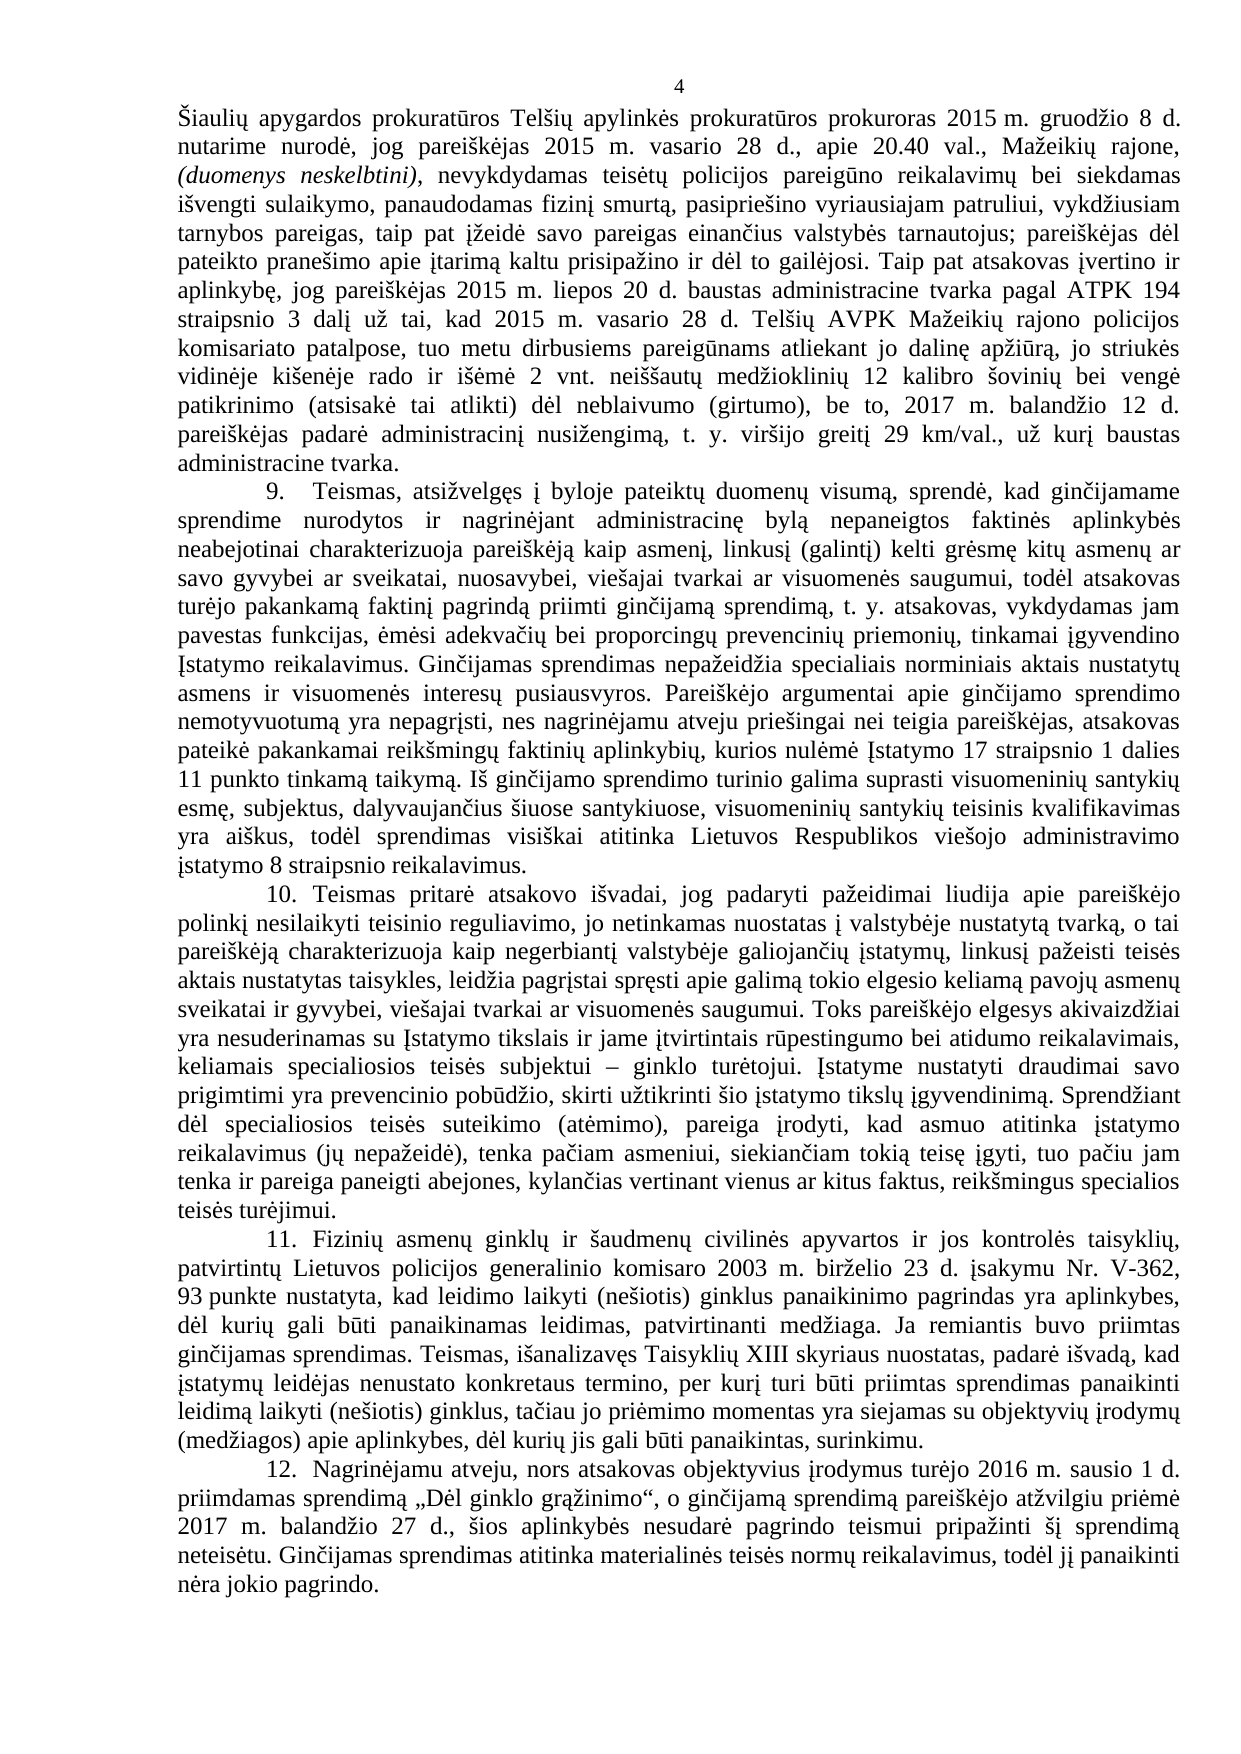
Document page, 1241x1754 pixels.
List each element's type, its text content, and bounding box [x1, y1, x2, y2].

text 12. Nagrinėjamu atveju, nors atsakovas objektyvius įrodymus turėjo 2016 m. sausio 1 d. priimdamas sprendimą „Dėl ginklo grąžinimo“, o ginčijamą sprendimą pareiškėjo atžvilgiu priėmė 2017 m. balandžio 27 d., šios aplinkybės nesudarė pagrindo teismui pripažinti šį sprendimą neteisėtu. Ginčijamas sprendimas atitinka materialinės teisės normų reikalavimus, todėl jį panaikinti nėra jokio pagrindo. [177, 1454, 1181, 1598]
text 9. Teismas, atsižvelgęs į byloje pateiktų duomenų visumą, sprendė, kad ginčijamame sprendime nurodytos ir nagrinėjant administracinę bylą nepaneigtos faktinės aplinkybės neabejotinai charakterizuoja pareiškėją kaip asmenį, linkusį (galintį) kelti grėsmę kitų asmenų ar savo gyvybei ar sveikatai, nuosavybei, viešajai tvarkai ar visuomenės saugumui, todėl atsakovas turėjo pakankamą faktinį pagrindą priimti ginčijamą sprendimą, t. y. atsakovas, vykdydamas jam pavestas funkcijas, ėmėsi adekvačių bei proporcingų prevencinių priemonių, tinkamai įgyvendino Įstatymo reikalavimus. Ginčijamas sprendimas nepažeidžia specialiais norminiais aktais nustatytų asmens ir visuomenės interesų pusiausvyros. Pareiškėjo argumentai apie ginčijamo sprendimo nemotyvuotumą yra nepagrįsti, nes nagrinėjamu atveju priešingai nei teigia pareiškėjas, atsakovas pateikė pakankamai reikšmingų faktinių aplinkybių, kurios nulėmė Įstatymo 17 straipsnio 1 dalies 11 punkto tinkamą taikymą. Iš ginčijamo sprendimo turinio galima suprasti visuomeninių santykių esmę, subjektus, dalyvaujančius šiuose santykiuose, visuomeninių santykių teisinis kvalifikavimas yra aiškus, todėl sprendimas visiškai atitinka Lietuvos Respublikos viešojo administravimo įstatymo 8 straipsnio reikalavimus. [177, 476, 1181, 879]
text Šiaulių apygardos prokuratūros Telšių apylinkės prokuratūros prokuroras 2015 m. gruodžio 8 d. nutarime nurodė, jog pareiškėjas 2015 m. vasario 28 d., apie 20.40 val., Mažeikių rajone, (duomenys neskelbtini), nevykdydamas teisėtų policijos pareigūno reikalavimų bei siekdamas išvengti sulaikymo, panaudodamas fizinį smurtą, pasipriešino vyriausiajam patruliui, vykdžiusiam tarnybos pareigas, taip pat įžeidė savo pareigas einančius valstybės tarnautojus; pareiškėjas dėl pateikto pranešimo apie įtarimą kaltu prisipažino ir dėl to gailėjosi. Taip pat atsakovas įvertino ir aplinkybę, jog pareiškėjas 2015 m. liepos 20 d. baustas administracine tvarka pagal ATPK 194 straipsnio 3 dalį už tai, kad 2015 m. vasario 28 d. Telšių AVPK Mažeikių rajono policijos komisariato patalpose, tuo metu dirbusiems pareigūnams atliekant jo dalinę apžiūrą, jo striukės vidinėje kišenėje rado ir išėmė 2 vnt. neiššautų medžioklinių 12 kalibro šovinių bei vengė patikrinimo (atsisakė tai atlikti) dėl neblaivumo (girtumo), be to, 2017 m. balandžio 12 d. pareiškėjas padarė administracinį nusižengimą, t. y. viršijo greitį 29 km/val., už kurį baustas administracine tvarka. [177, 103, 1181, 476]
text 10. Teismas pritarė atsakovo išvadai, jog padaryti pažeidimai liudija apie pareiškėjo polinkį nesilaikyti teisinio reguliavimo, jo netinkamas nuostatas į valstybėje nustatytą tvarką, o tai pareiškėją charakterizuoja kaip negerbiantį valstybėje galiojančių įstatymų, linkusį pažeisti teisės aktais nustatytas taisykles, leidžia pagrįstai spręsti apie galimą tokio elgesio keliamą pavojų asmenų sveikatai ir gyvybei, viešajai tvarkai ar visuomenės saugumui. Toks pareiškėjo elgesys akivaizdžiai yra nesuderinamas su Įstatymo tikslais ir jame įtvirtintais rūpestingumo bei atidumo reikalavimais, keliamais specialiosios teisės subjektui – ginklo turėtojui. Įstatyme nustatyti draudimai savo prigimtimi yra prevencinio pobūdžio, skirti užtikrinti šio įstatymo tikslų įgyvendinimą. Sprendžiant dėl specialiosios teisės suteikimo (atėmimo), pareiga įrodyti, kad asmuo atitinka įstatymo reikalavimus (jų nepažeidė), tenka pačiam asmeniui, siekiančiam tokią teisę įgyti, tuo pačiu jam tenka ir pareiga paneigti abejones, kylančias vertinant vienus ar kitus faktus, reikšmingus specialios teisės turėjimui. [177, 879, 1181, 1224]
text 11. Fizinių asmenų ginklų ir šaudmenų civilinės apyvartos ir jos kontrolės taisyklių, patvirtintų Lietuvos policijos generalinio komisaro 2003 m. birželio 23 d. įsakymu Nr. V-362, 93 punkte nustatyta, kad leidimo laikyti (nešiotis) ginklus panaikinimo pagrindas yra aplinkybes, dėl kurių gali būti panaikinamas leidimas, patvirtinanti medžiaga. Ja remiantis buvo priimtas ginčijamas sprendimas. Teismas, išanalizavęs Taisyklių XIII skyriaus nuostatas, padarė išvadą, kad įstatymų leidėjas nenustato konkretaus termino, per kurį turi būti priimtas sprendimas panaikinti leidimą laikyti (nešiotis) ginklus, tačiau jo priėmimo momentas yra siejamas su objektyvių įrodymų (medžiagos) apie aplinkybes, dėl kurių jis gali būti panaikintas, surinkimu. [177, 1224, 1181, 1454]
